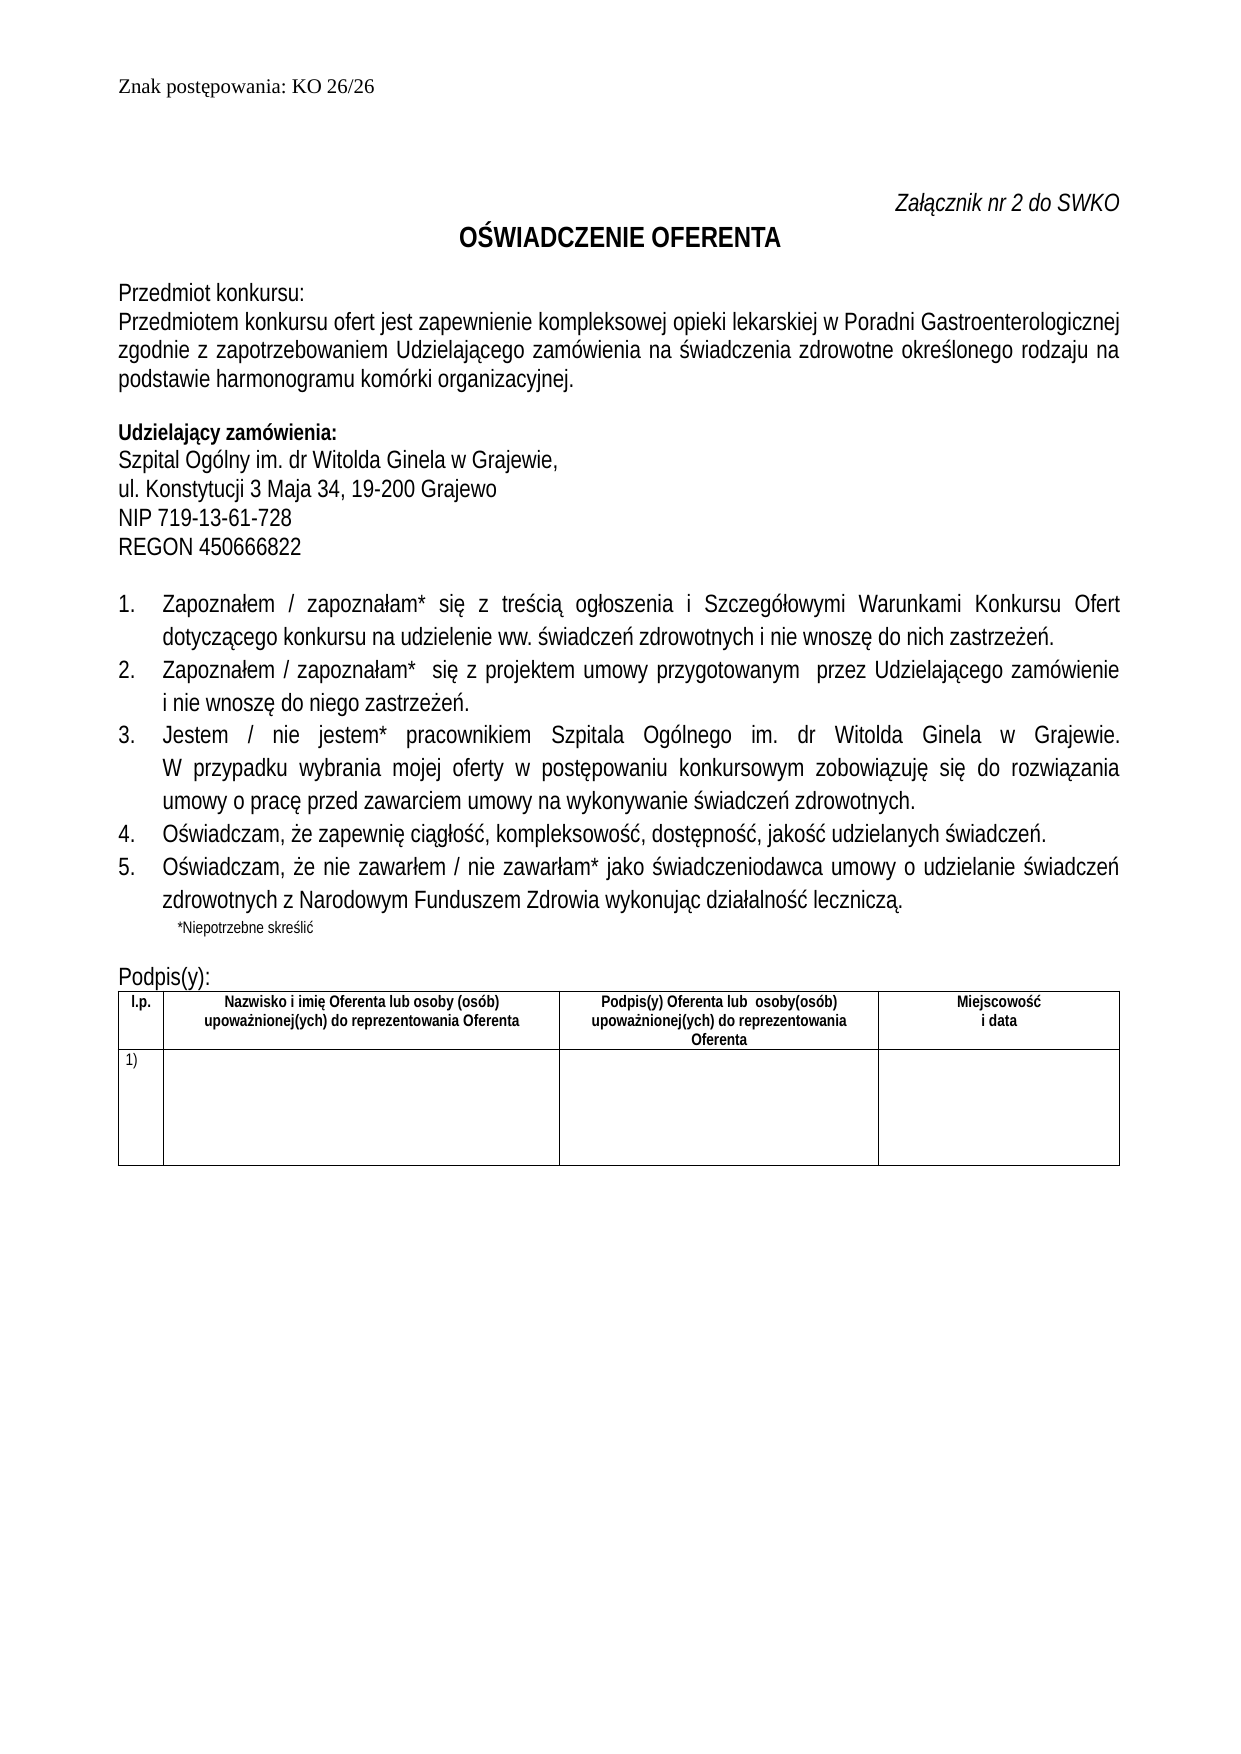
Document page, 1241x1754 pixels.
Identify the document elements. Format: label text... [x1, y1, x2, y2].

list Jestem / nie jestem* pracownikiem Szpitala Ogólnego im. dr Witolda Ginela w Grajewie. W przypadku wybrania mojej oferty w postępowaniu konkursowym zobowiązuję się do rozwiązania umowy o pracę przed zawarciem umowy na wykonywanie świadczeń zdrowotnych. [118, 720, 1122, 815]
list Zapoznałem / zapoznałam* się z projektem umowy przygotowanym przez Udzielającego zamówienie i nie wnoszę do niego zastrzeżeń. [118, 654, 1122, 716]
list Oświadczam, że zapewnię ciągłość, kompleksowość, dostępność, jakość udzielanych świadczeń. [118, 819, 1122, 848]
table_cell 1) [119, 1050, 163, 1165]
text REGON 450666822 [118, 531, 1122, 560]
text ul. Konstytucji 3 Maja 34, 19-200 Grajewo [118, 474, 1122, 503]
subtitle Przedmiot konkursu: [118, 278, 1122, 307]
text *Niepotrzebne skreślić [118, 918, 1122, 937]
table_header Nazwisko i imię Oferenta lub osoby (osób) upoważnionej(ych) do reprezentowania Oferenta [164, 992, 559, 1049]
list Oświadczam, że nie zawarłem / nie zawarłam* jako świadczeniodawca umowy o udzielanie świadczeń zdrowotnych z Narodowym Funduszem Zdrowia wykonując działalność leczniczą. [118, 852, 1122, 914]
table_header l.p. [119, 992, 163, 1049]
text Udzielający zamówienia: [118, 419, 1122, 446]
table_cell [164, 1050, 559, 1165]
table_header Miejscowość i data [879, 992, 1119, 1049]
text Podpis(y): [118, 962, 1122, 991]
table_header Podpis(y) Oferenta lub osoby(osób) upoważnionej(ych) do reprezentowania Oferenta [560, 992, 878, 1049]
text NIP 719-13-61-728 [118, 503, 1122, 531]
text Załącznik nr 2 do SWKO [118, 188, 1122, 216]
text Przedmiotem konkursu ofert jest zapewnienie kompleksowej opieki lekarskiej w Poradni Gastroenterologicznej zgodnie z zapotrzebowaniem Udzielającego zamówienia na świadczenia zdrowotne określonego rodzaju na podstawie harmonogramu komórki organizacyjnej. [118, 307, 1122, 393]
text Szpital Ogólny im. dr Witolda Ginela w Grajewie, [118, 446, 1122, 474]
table_cell [560, 1050, 878, 1165]
table_cell [879, 1050, 1119, 1165]
list Zapoznałem / zapoznałam* się z treścią ogłoszenia i Szczegółowymi Warunkami Konkursu Ofert dotyczącego konkursu na udzielenie ww. świadczeń zdrowotnych i nie wnoszę do nich zastrzeżeń. [118, 589, 1122, 650]
text OŚWIADCZENIE OFERENTA [118, 221, 1122, 254]
